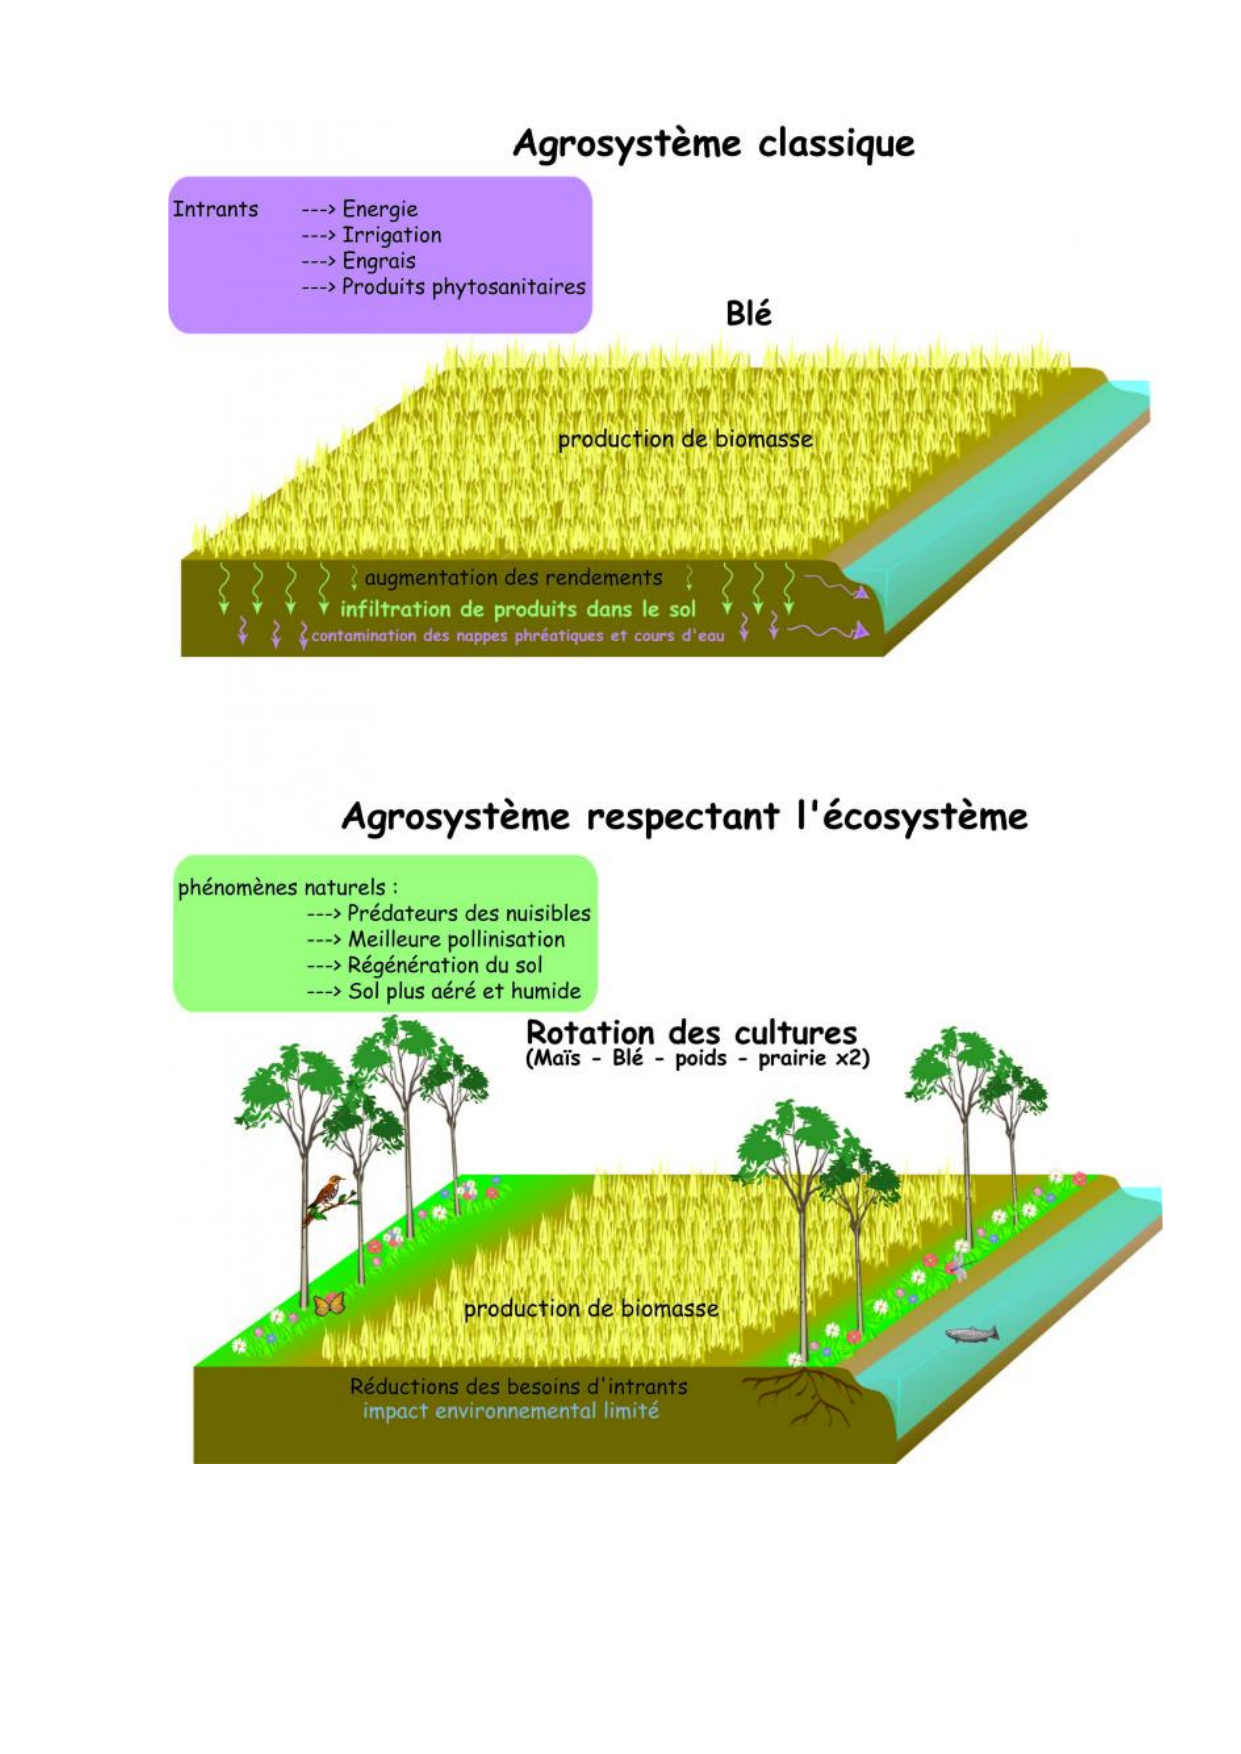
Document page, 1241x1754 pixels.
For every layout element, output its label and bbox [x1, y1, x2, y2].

picture [168, 118, 1163, 1464]
